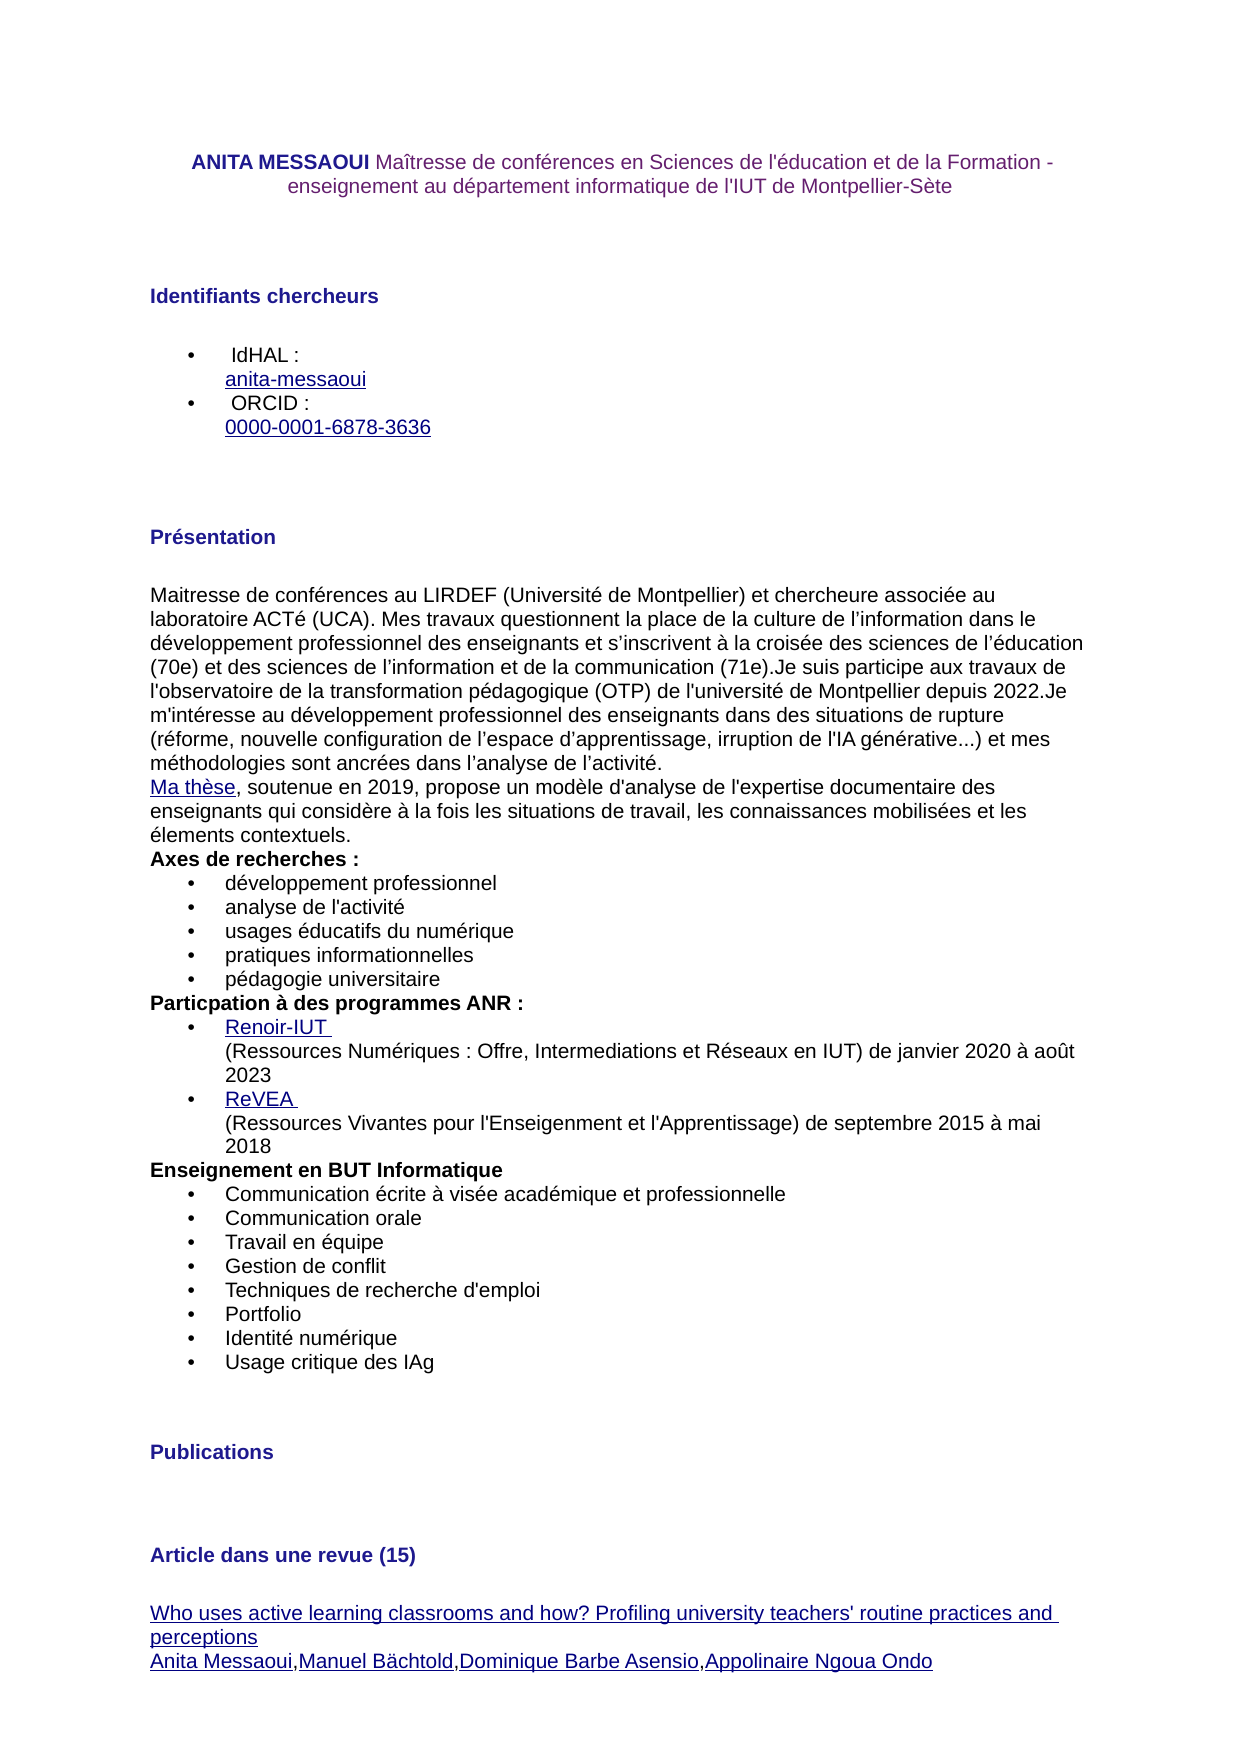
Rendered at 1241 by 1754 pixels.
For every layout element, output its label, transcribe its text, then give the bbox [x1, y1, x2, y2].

list analyse de l'activité [187, 895, 1090, 919]
text Maitresse de conférences au LIRDEF (Université de Montpellier) et chercheure associée au laboratoire ACTé (UCA). Mes travaux questionnent la place de la culture de l’information dans le développement professionnel des enseignants et s’inscrivent à la croisée des sciences de l’éducation (70e) et des sciences de l’information et de la communication (71e).Je suis participe aux travaux de l'observatoire de la transformation pédagogique (OTP) de l'université de Montpellier depuis 2022.Je m'intéresse au développement professionnel des enseignants dans des situations de rupture (réforme, nouvelle configuration de l’espace d’apprentissage, irruption de l'IA générative...) et mes méthodologies sont ancrées dans l’analyse de l’activité. [150, 583, 1090, 775]
list développement professionnel [187, 871, 1090, 895]
list Gestion de conflit [187, 1254, 1090, 1278]
text Ma thèse, soutenue en 2019, propose un modèle d'analyse de l'expertise documentaire des enseignants qui considère à la fois les situations de travail, les connaissances mobilisées et les élements contextuels. [150, 775, 1090, 847]
list anita-messaoui [187, 367, 1090, 391]
list Travail en équipe [187, 1230, 1090, 1254]
list Techniques de recherche d'emploi [187, 1278, 1090, 1302]
list pratiques informationnelles [187, 943, 1090, 967]
list 0000-0001-6878-3636 [187, 414, 1090, 438]
subtitle Présentation [150, 525, 1090, 549]
list IdHAL : [187, 343, 1090, 367]
list (Ressources Vivantes pour l'Enseigenment et l'Apprentissage) de septembre 2015 à mai 2018 [187, 1110, 1090, 1158]
subtitle ANITA MESSAOUI Maîtresse de conférences en Sciences de l'éducation et de la Formation - enseignement au département informatique de l'IUT de Montpellier-Sète [150, 150, 1090, 198]
text Enseignement en BUT Informatique [150, 1158, 1090, 1182]
list ORCID : [187, 391, 1090, 414]
subtitle Identifiants chercheurs [150, 284, 1090, 308]
list Portfolio [187, 1302, 1090, 1326]
text Particpation à des programmes ANR : [150, 991, 1090, 1014]
list Usage critique des IAg [187, 1350, 1090, 1374]
subtitle Publications [150, 1439, 1090, 1463]
text Axes de recherches : [150, 847, 1090, 871]
list ReVEA [187, 1086, 1090, 1110]
list usages éducatifs du numérique [187, 919, 1090, 943]
subtitle Article dans une revue (15) [150, 1543, 1090, 1567]
list Communication orale [187, 1206, 1090, 1230]
list pédagogie universitaire [187, 967, 1090, 991]
list Renoir-IUT [187, 1014, 1090, 1038]
list (Ressources Numériques : Offre, Intermediations et Réseaux en IUT) de janvier 2020 à août 2023 [187, 1038, 1090, 1086]
list Identité numérique [187, 1326, 1090, 1350]
list Communication écrite à visée académique et professionnelle [187, 1182, 1090, 1206]
table_header Who uses active learning classrooms and how? Profiling university teachers' routine practices and perceptions Anita Messaoui,Manuel Bächtold,Dominique Barbe Asensio,Appolinaire Ngoua Ondo [150, 1601, 1090, 1673]
